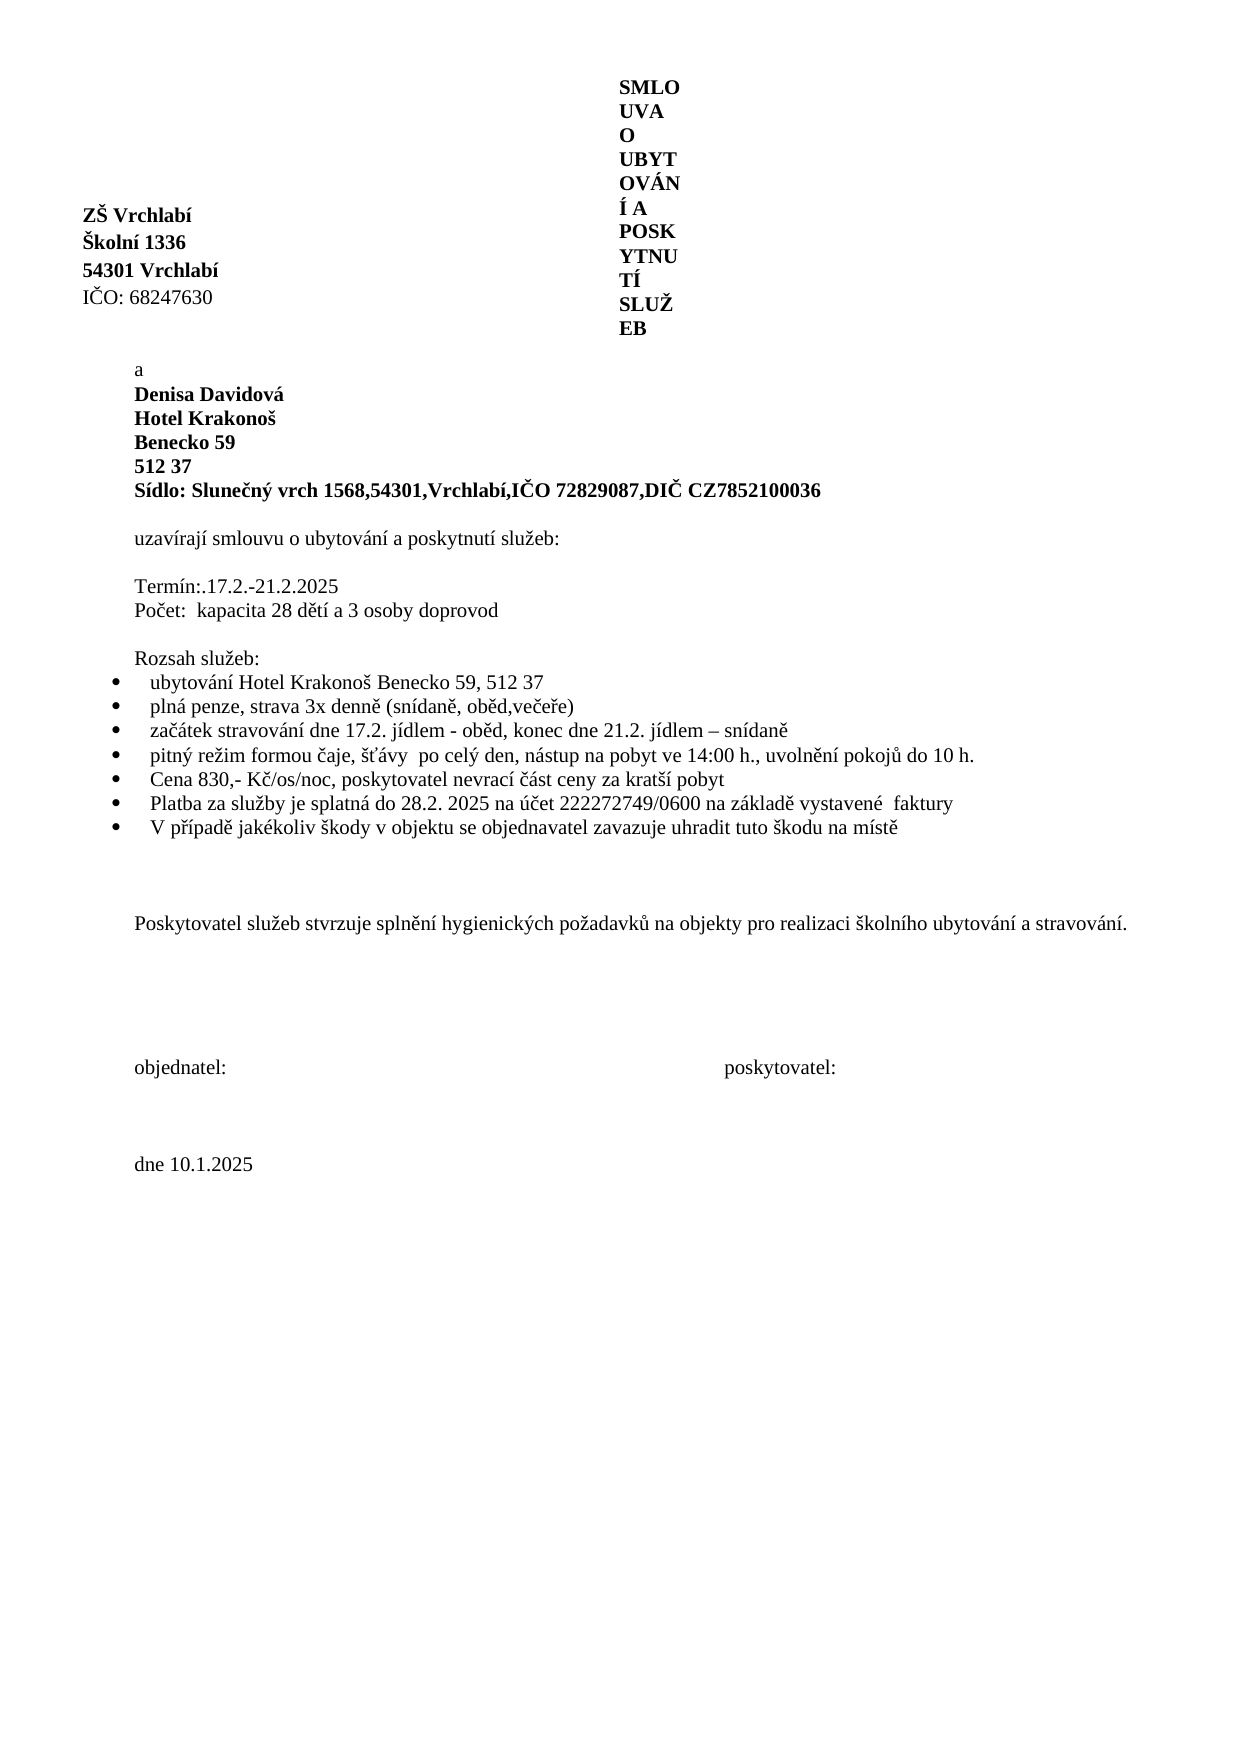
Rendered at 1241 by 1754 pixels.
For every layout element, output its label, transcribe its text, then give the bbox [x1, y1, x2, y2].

text Termín:.17.2.-21.2.2025 [134, 574, 1165, 598]
text Sídlo: Slunečný vrch 1568,54301,Vrchlabí,IČO 72829087,DIČ CZ7852100036 [134, 478, 1165, 502]
table_cell [449, 282, 589, 309]
table_header ZŠ Vrchlabí [75, 199, 589, 227]
text 512 37 [134, 454, 1165, 478]
table_cell 54301 Vrchlabí [75, 254, 589, 282]
text Rozsah služeb: [134, 646, 1165, 670]
text uzavírají smlouvu o ubytování a poskytnutí služeb: [134, 526, 1165, 550]
text Denisa Davidová [134, 381, 1165, 406]
text Benecko 59 [134, 429, 1165, 454]
list Platba za služby je splatná do 28.2. 2025 na účet 222272749/0600 na základě vystavené faktury [112, 791, 1165, 815]
list V případě jakékoliv škody v objektu se objednavatel zavazuje uhradit tuto škodu na místě [112, 815, 1165, 839]
list ubytování Hotel Krakonoš Benecko 59, 512 37 [112, 670, 1165, 694]
table_cell Školní 1336 [75, 227, 589, 254]
text Hotel Krakonoš [134, 406, 1165, 429]
text dne 10.1.2025 [134, 1152, 1165, 1176]
text Počet: kapacita 28 dětí a 3 osoby doprovod [134, 598, 1165, 622]
text a [134, 357, 1165, 381]
text Poskytovatel služeb stvrzuje splnění hygienických požadavků na objekty pro realizaci školního ubytování a stravování. [134, 911, 1165, 935]
table_cell IČO: 68247630 [75, 282, 449, 309]
list plná penze, strava 3x denně (snídaně, oběd,večeře) [112, 694, 1165, 718]
list Cena 830,- Kč/os/noc, poskytovatel nevrací část ceny za kratší pobyt [112, 767, 1165, 791]
text objednatel: poskytovatel: [134, 1055, 1165, 1079]
list začátek stravování dne 17.2. jídlem - oběd, konec dne 21.2. jídlem – snídaně [112, 718, 1165, 742]
list pitný režim formou čaje, šťávy po celý den, nástup na pobyt ve 14:00 h., uvolnění pokojů do 10 h. [112, 742, 1165, 767]
